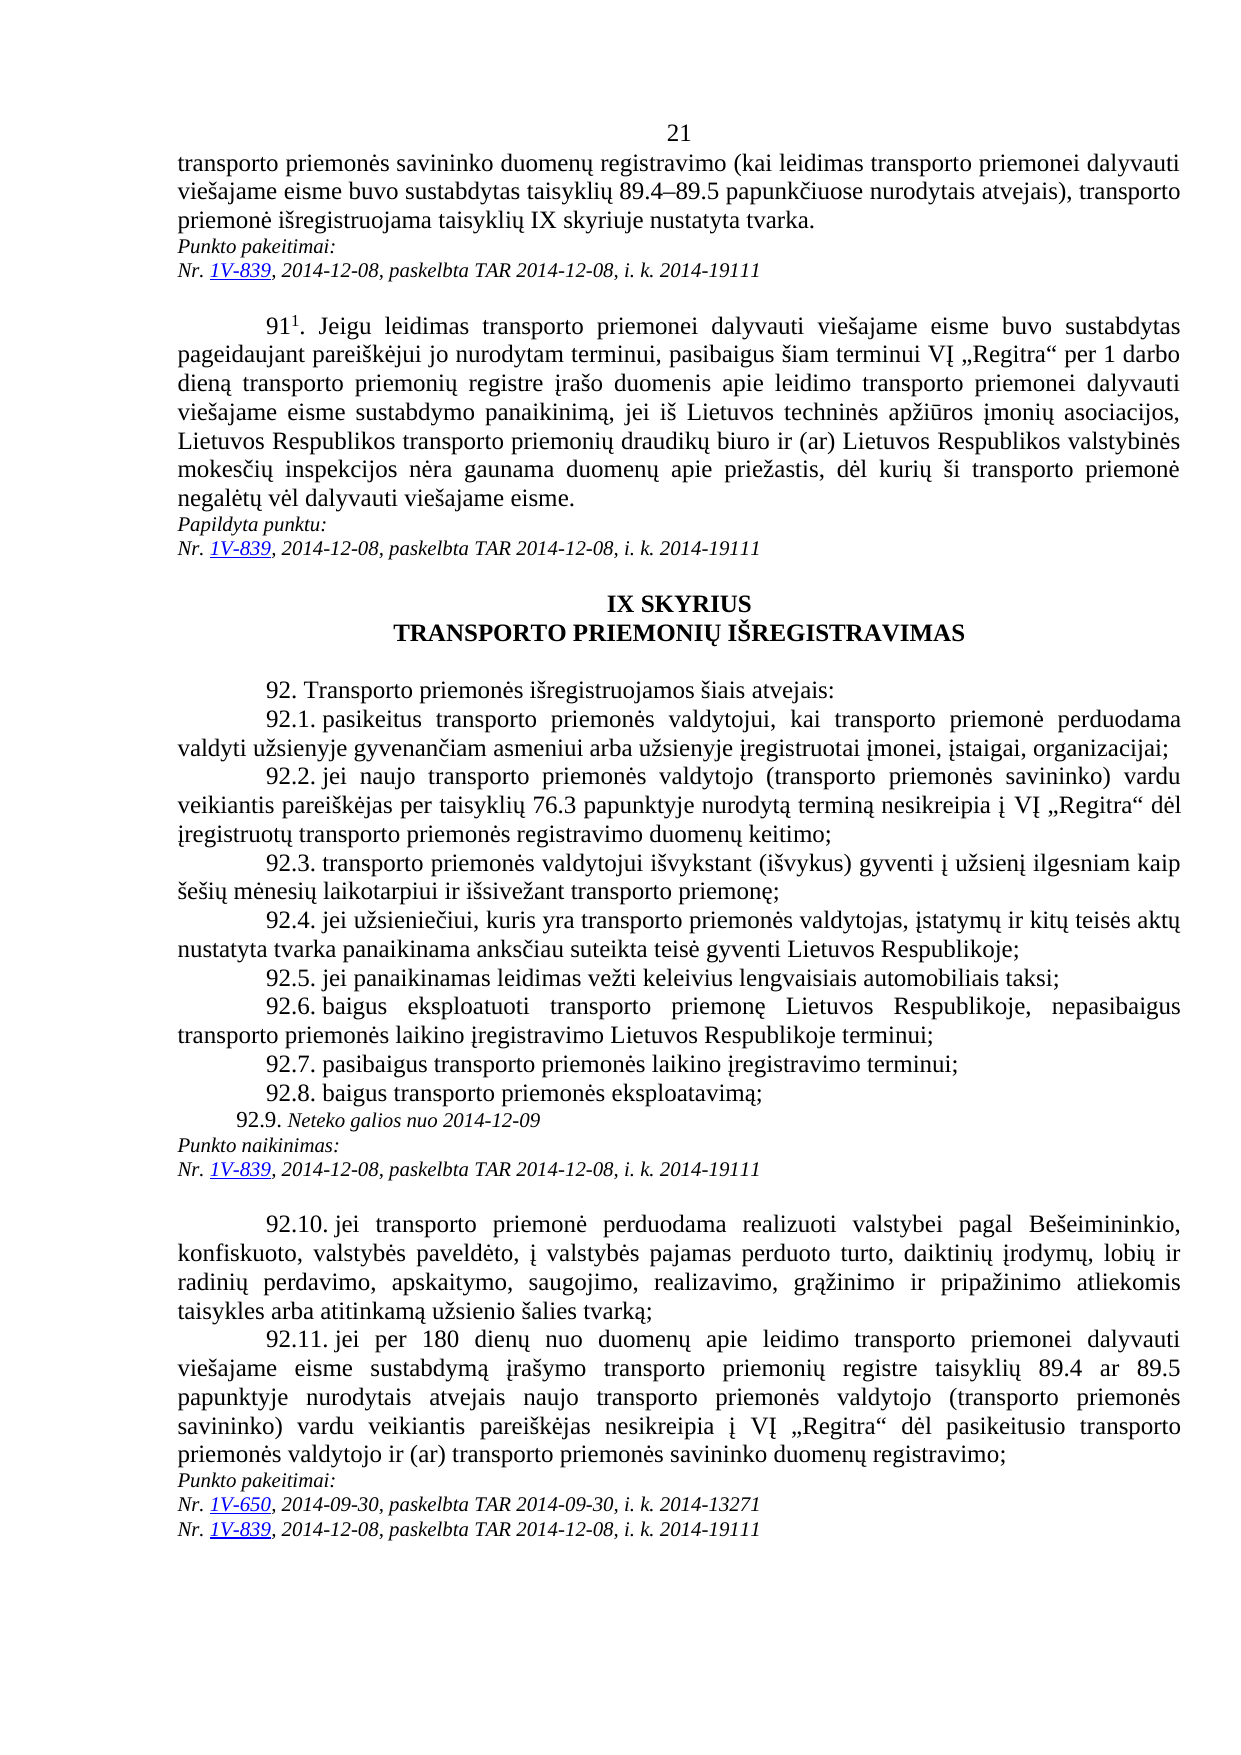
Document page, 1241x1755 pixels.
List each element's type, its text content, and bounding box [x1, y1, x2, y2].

text Nr. 1V-839, 2014-12-08, paskelbta TAR 2014-12-08, i. k. 2014-19111 [177, 1516, 1181, 1541]
text 92.2. jei naujo transporto priemonės valdytojo (transporto priemonės savininko) vardu veikiantis pareiškėjas per taisyklių 76.3 papunktyje nurodytą terminą nesikreipia į VĮ „Regitra“ dėl įregistruotų transporto priemonės registravimo duomenų keitimo; [177, 761, 1181, 848]
text IX SKYRIUS [177, 589, 1181, 618]
text 92. Transporto priemonės išregistruojamos šiais atvejais: [177, 675, 1181, 704]
text 92.5. jei panaikinamas leidimas vežti keleivius lengvaisiais automobiliais taksi; [177, 963, 1181, 991]
text 92.8. baigus transporto priemonės eksploatavimą; [177, 1078, 1181, 1106]
text Punkto naikinimas: [177, 1133, 1181, 1157]
text Nr. 1V-839, 2014-12-08, paskelbta TAR 2014-12-08, i. k. 2014-19111 [177, 536, 1181, 560]
text TRANSPORTO PRIEMONIŲ IŠREGISTRAVIMAS [177, 618, 1181, 646]
text Nr. 1V-839, 2014-12-08, paskelbta TAR 2014-12-08, i. k. 2014-19111 [177, 1157, 1181, 1181]
text 92.7. pasibaigus transporto priemonės laikino įregistravimo terminui; [177, 1049, 1181, 1078]
text 92.6. baigus eksploatuoti transporto priemonę Lietuvos Respublikoje, nepasibaigus transporto priemonės laikino įregistravimo Lietuvos Respublikoje terminui; [177, 991, 1181, 1049]
text 92.10. jei transporto priemonė perduodama realizuoti valstybei pagal Bešeimininkio, konfiskuoto, valstybės paveldėto, į valstybės pajamas perduoto turto, daiktinių įrodymų, lobių ir radinių perdavimo, apskaitymo, saugojimo, realizavimo, grąžinimo ir pripažinimo atliekomis taisykles arba atitinkamą užsienio šalies tvarką; [177, 1209, 1181, 1324]
text transporto priemonės savininko duomenų registravimo (kai leidimas transporto priemonei dalyvauti viešajame eisme buvo sustabdytas taisyklių 89.4–89.5 papunkčiuose nurodytais atvejais), transporto priemonė išregistruojama taisyklių IX skyriuje nustatyta tvarka. [177, 148, 1181, 234]
text 92.1. pasikeitus transporto priemonės valdytojui, kai transporto priemonė perduodama valdyti užsienyje gyvenančiam asmeniui arba užsienyje įregistruotai įmonei, įstaigai, organizacijai; [177, 704, 1181, 761]
text 92.9. Neteko galios nuo 2014-12-09 [177, 1106, 1181, 1133]
text 92.3. transporto priemonės valdytojui išvykstant (išvykus) gyventi į užsienį ilgesniam kaip šešių mėnesių laikotarpiui ir išsivežant transporto priemonę; [177, 848, 1181, 905]
text 911. Jeigu leidimas transporto priemonei dalyvauti viešajame eisme buvo sustabdytas pageidaujant pareiškėjui jo nurodytam terminui, pasibaigus šiam terminui VĮ „Regitra“ per 1 darbo dieną transporto priemonių registre įrašo duomenis apie leidimo transporto priemonei dalyvauti viešajame eisme sustabdymo panaikinimą, jei iš Lietuvos techninės apžiūros įmonių asociacijos, Lietuvos Respublikos transporto priemonių draudikų biuro ir (ar) Lietuvos Respublikos valstybinės mokesčių inspekcijos nėra gaunama duomenų apie priežastis, dėl kurių ši transporto priemonė negalėtų vėl dalyvauti viešajame eisme. [177, 311, 1181, 512]
text Nr. 1V-650, 2014-09-30, paskelbta TAR 2014-09-30, i. k. 2014-13271 [177, 1492, 1181, 1516]
text Nr. 1V-839, 2014-12-08, paskelbta TAR 2014-12-08, i. k. 2014-19111 [177, 258, 1181, 282]
text Punkto pakeitimai: [177, 1468, 1181, 1492]
text 92.4. jei užsieniečiui, kuris yra transporto priemonės valdytojas, įstatymų ir kitų teisės aktų nustatyta tvarka panaikinama anksčiau suteikta teisė gyventi Lietuvos Respublikoje; [177, 905, 1181, 963]
text Papildyta punktu: [177, 512, 1181, 536]
text 92.11. jei per 180 dienų nuo duomenų apie leidimo transporto priemonei dalyvauti viešajame eisme sustabdymą įrašymo transporto priemonių registre taisyklių 89.4 ar 89.5 papunktyje nurodytais atvejais naujo transporto priemonės valdytojo (transporto priemonės savininko) vardu veikiantis pareiškėjas nesikreipia į VĮ „Regitra“ dėl pasikeitusio transporto priemonės valdytojo ir (ar) transporto priemonės savininko duomenų registravimo; [177, 1324, 1181, 1468]
text Punkto pakeitimai: [177, 234, 1181, 258]
